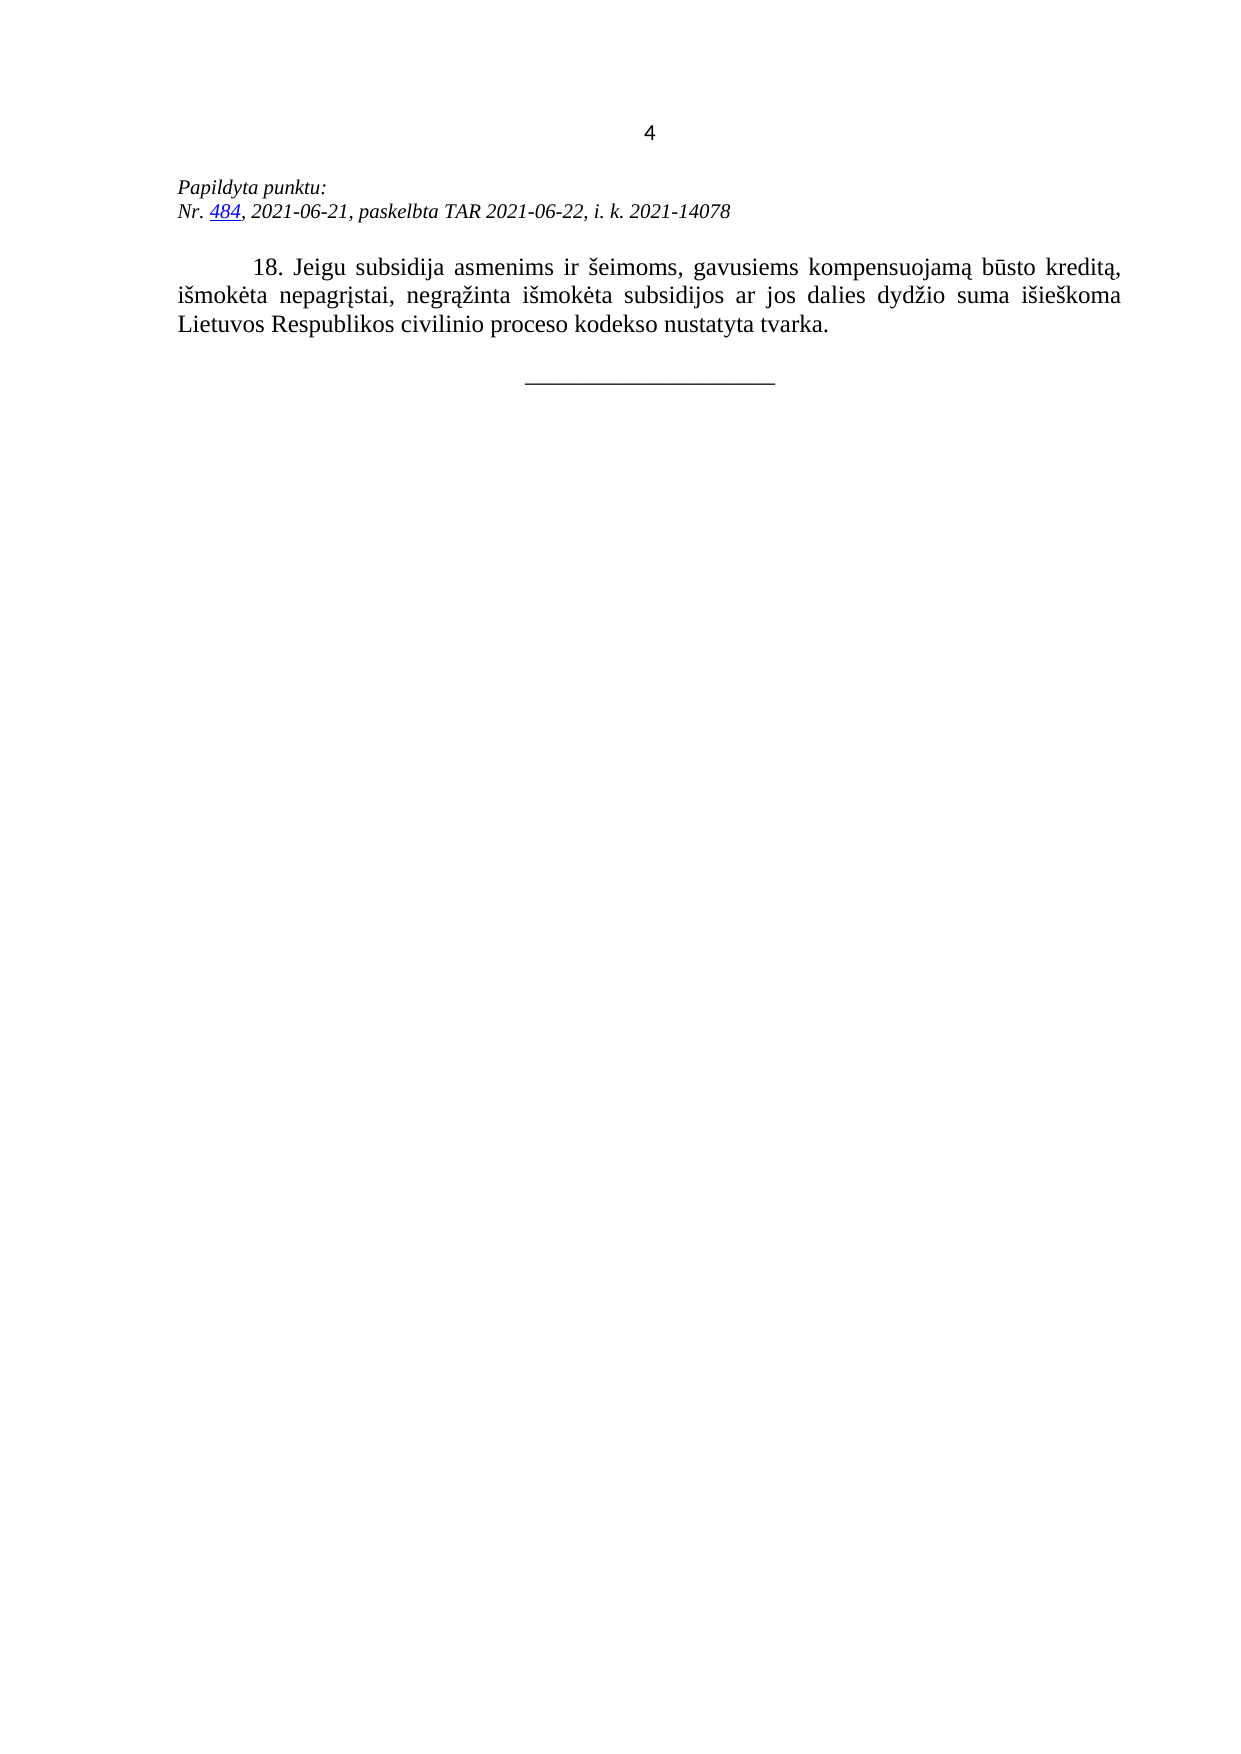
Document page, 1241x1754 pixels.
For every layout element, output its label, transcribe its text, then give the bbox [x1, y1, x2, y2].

text Papildyta punktu: [177, 175, 1122, 199]
text –––––––––––––––––––– [177, 367, 1122, 396]
text 18. Jeigu subsidija asmenims ir šeimoms, gavusiems kompensuojamą būsto kreditą, išmokėta nepagrįstai, negrąžinta išmokėta subsidijos ar jos dalies dydžio suma išieškoma Lietuvos Respublikos civilinio proceso kodekso nustatyta tvarka. [177, 252, 1122, 338]
text Nr. 484, 2021-06-21, paskelbta TAR 2021-06-22, i. k. 2021-14078 [177, 199, 1122, 223]
